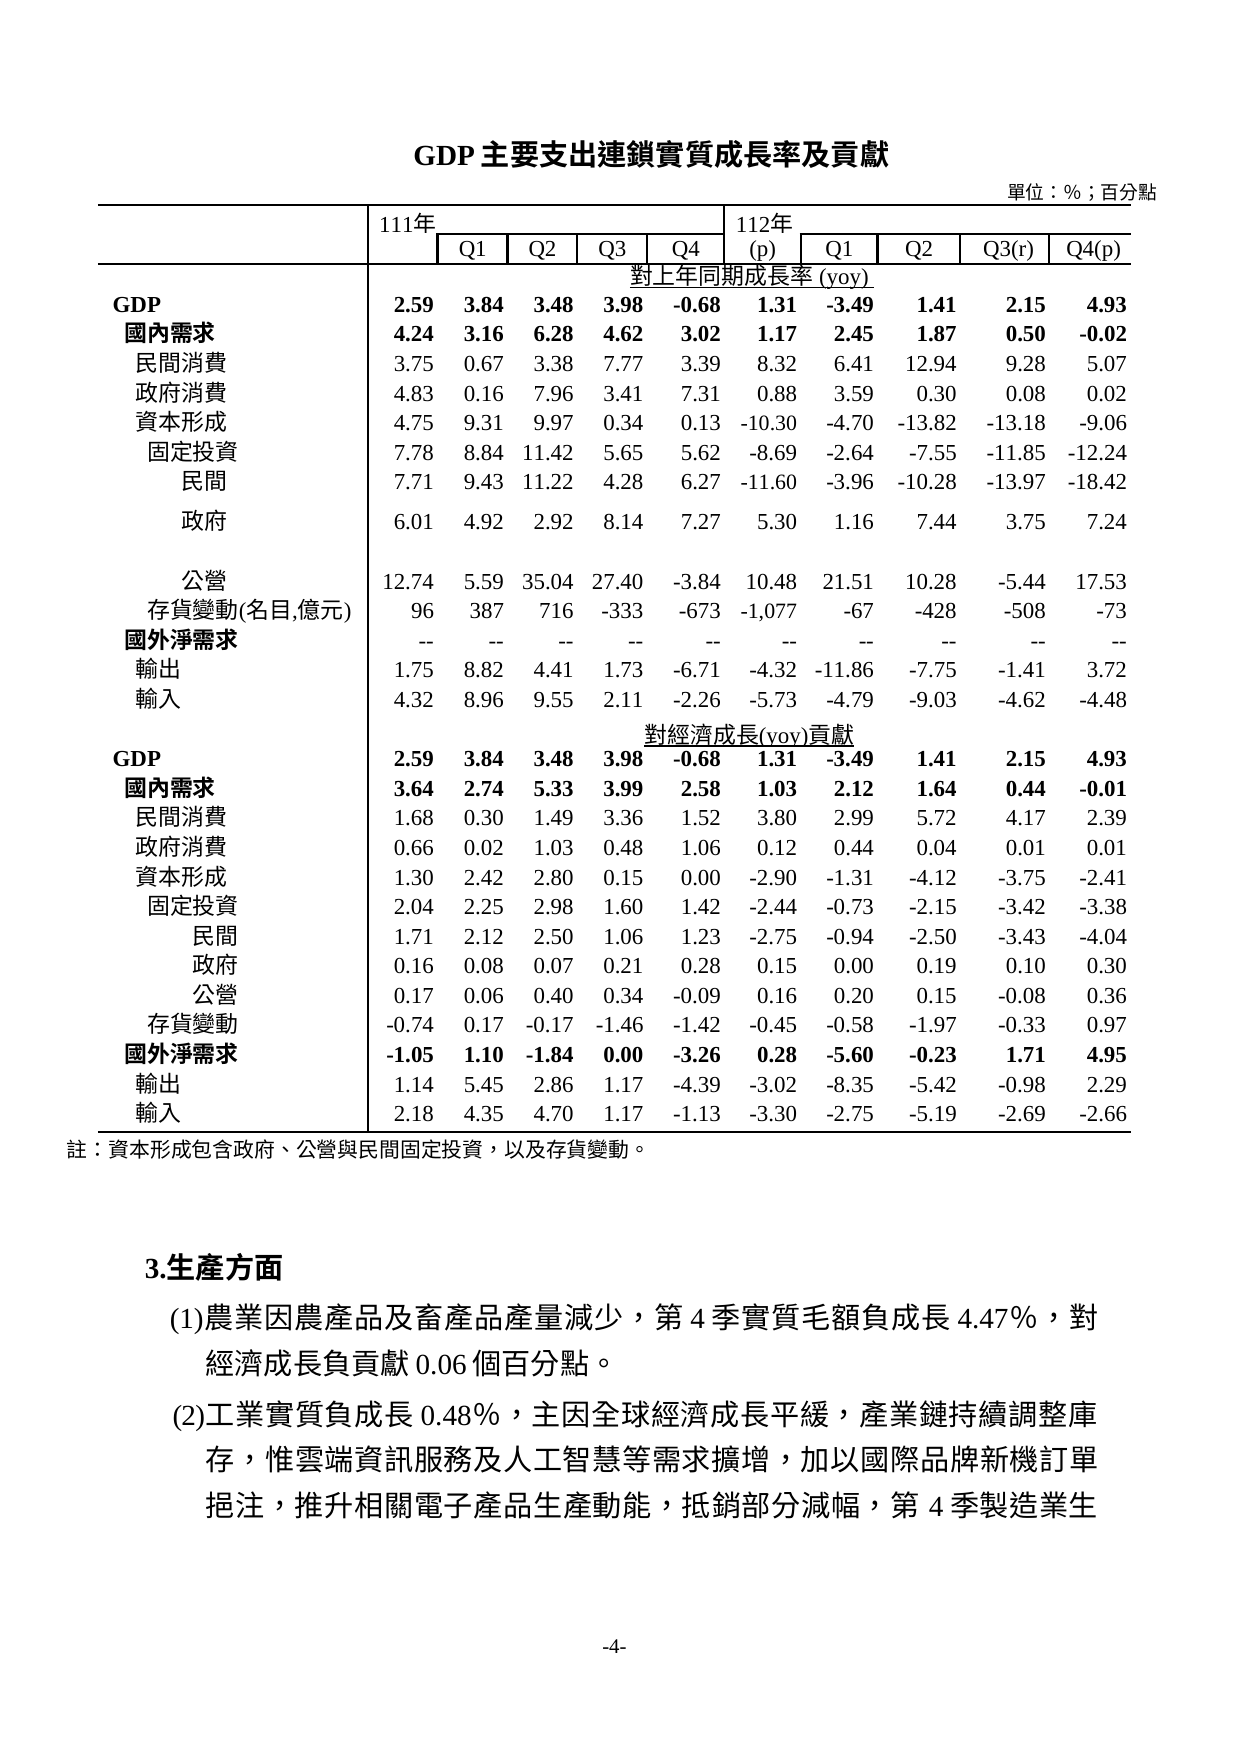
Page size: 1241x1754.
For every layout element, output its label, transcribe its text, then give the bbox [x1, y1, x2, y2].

table_cell 5.72 [878, 806, 960, 835]
table_cell 1.41 [878, 747, 960, 776]
table_cell 0.44 [960, 776, 1049, 806]
table_cell 4.17 [960, 806, 1049, 835]
table_cell Q1 [802, 235, 876, 263]
table_cell -0.09 [647, 983, 724, 1013]
table_cell -0.01 [1049, 776, 1131, 806]
table_cell 0.28 [647, 954, 724, 983]
table_cell -8.69 [724, 440, 801, 470]
table_cell 1.23 [647, 924, 724, 954]
table_cell 1.68 [369, 806, 437, 835]
table_cell 1.03 [508, 835, 577, 865]
table_cell 國內需求 [98, 776, 367, 806]
table_cell 7.71 [369, 470, 437, 499]
table_cell 0.50 [960, 322, 1049, 351]
table_cell -- [878, 628, 960, 658]
table_cell 0.16 [724, 983, 801, 1013]
table_cell -10.28 [878, 470, 960, 499]
table_cell 1.73 [577, 658, 647, 687]
table_cell -1.46 [577, 1013, 647, 1042]
table_cell 0.00 [801, 954, 877, 983]
table_cell 0.36 [1049, 983, 1131, 1013]
table_cell 4.35 [438, 1102, 507, 1131]
table_cell 12.74 [369, 569, 437, 599]
table_cell 對經濟成長(yoy)貢獻 [369, 717, 1131, 747]
table_cell 3.36 [577, 806, 647, 835]
table_cell -0.33 [960, 1013, 1049, 1042]
table_cell 0.06 [438, 983, 507, 1013]
table_cell 0.17 [438, 1013, 507, 1042]
table_cell -3.84 [647, 569, 724, 599]
table_cell -4.79 [801, 688, 877, 717]
table_cell 2.50 [508, 924, 577, 954]
table_cell 資本形成 [98, 865, 367, 894]
table_cell -1.31 [801, 865, 877, 894]
table_cell 7.31 [647, 381, 724, 411]
table_cell 17.53 [1049, 569, 1131, 599]
table_cell 1.17 [577, 1072, 647, 1102]
table_cell 0.44 [801, 835, 877, 865]
table_cell 0.67 [438, 351, 507, 381]
table_cell 1.14 [369, 1072, 437, 1102]
table_cell 3.02 [647, 322, 724, 351]
table_cell [98, 233, 367, 263]
table_cell 4.28 [577, 470, 647, 499]
table_cell -508 [960, 599, 1049, 628]
table_cell 1.64 [878, 776, 960, 806]
table_cell -3.49 [801, 747, 877, 776]
table_cell 0.15 [577, 865, 647, 894]
table_header [966, 206, 1131, 233]
table_cell 2.80 [508, 865, 577, 894]
table_cell -2.15 [878, 895, 960, 924]
table_cell 2.74 [438, 776, 507, 806]
table_cell -3.75 [960, 865, 1049, 894]
table_cell 8.32 [724, 351, 801, 381]
table_cell 政府 [98, 954, 367, 983]
table_cell 12.94 [878, 351, 960, 381]
table_cell 27.40 [577, 569, 647, 599]
table_cell -5.42 [878, 1072, 960, 1102]
table_cell 10.48 [724, 569, 801, 599]
table_cell -11.85 [960, 440, 1049, 470]
table_cell -- [438, 628, 507, 658]
table_cell 5.33 [508, 776, 577, 806]
table_cell 3.59 [801, 381, 877, 411]
table_cell -5.60 [801, 1043, 877, 1072]
table_cell -3.43 [960, 924, 1049, 954]
table_cell 0.30 [878, 381, 960, 411]
table_cell 0.01 [1049, 835, 1131, 865]
table_cell 0.08 [960, 381, 1049, 411]
table_cell -1,077 [724, 599, 801, 628]
table_cell 2.39 [1049, 806, 1131, 835]
table_cell -3.96 [801, 470, 877, 499]
table_cell 國外淨需求 [98, 628, 367, 658]
table_cell -11.60 [724, 470, 801, 499]
table_cell Q1 [439, 235, 506, 263]
table_cell 6.27 [647, 470, 724, 499]
table_cell 3.48 [508, 292, 577, 322]
table_cell 0.66 [369, 835, 437, 865]
table_cell -5.44 [960, 569, 1049, 599]
table_cell 國外淨需求 [98, 1043, 367, 1072]
table_cell 0.21 [577, 954, 647, 983]
table_cell 1.87 [878, 322, 960, 351]
table_cell -2.26 [647, 688, 724, 717]
table_cell 0.08 [438, 954, 507, 983]
table_cell 1.17 [724, 322, 801, 351]
table_cell -1.84 [508, 1043, 577, 1072]
table_cell 民間 [98, 924, 367, 954]
table_cell 2.58 [647, 776, 724, 806]
table_cell 1.41 [878, 292, 960, 322]
table_cell -0.02 [1049, 322, 1131, 351]
table_cell -5.19 [878, 1102, 960, 1131]
table_cell 輸入 [98, 688, 367, 717]
table_cell 2.12 [438, 924, 507, 954]
table_cell 5.65 [577, 440, 647, 470]
table_cell -428 [878, 599, 960, 628]
table_cell 1.03 [724, 776, 801, 806]
table_cell 0.48 [577, 835, 647, 865]
table_cell 0.15 [878, 983, 960, 1013]
table_cell 2.15 [960, 747, 1049, 776]
table_header 112年 [725, 206, 866, 233]
table_cell 4.75 [369, 411, 437, 440]
table_cell -4.39 [647, 1072, 724, 1102]
table_cell 1.10 [438, 1043, 507, 1072]
table_cell 公營 [98, 983, 367, 1013]
table_cell -0.58 [801, 1013, 877, 1042]
table_header [98, 206, 367, 233]
table_cell 7.24 [1049, 499, 1131, 569]
table_cell 4.92 [438, 499, 507, 569]
table_cell 3.48 [508, 747, 577, 776]
table_cell -- [801, 628, 877, 658]
table_cell 存貨變動(名目,億元) [98, 599, 367, 628]
table_cell -2.44 [724, 895, 801, 924]
table_cell -13.18 [960, 411, 1049, 440]
table_cell -0.94 [801, 924, 877, 954]
table_cell -2.75 [724, 924, 801, 954]
table_cell -4.32 [724, 658, 801, 687]
table_cell 政府 [98, 499, 367, 569]
table_cell 8.96 [438, 688, 507, 717]
table_cell 5.30 [724, 499, 801, 569]
table_cell 4.62 [577, 322, 647, 351]
table_cell 0.88 [724, 381, 801, 411]
table_cell 民間消費 [98, 806, 367, 835]
table_cell 輸入 [98, 1102, 367, 1131]
table_cell 2.29 [1049, 1072, 1131, 1102]
table_cell 0.30 [1049, 954, 1131, 983]
table_cell (p) [725, 233, 800, 263]
text GDP主要支出連鎖實質成長率及貢獻 [203, 130, 1098, 175]
table_cell -5.73 [724, 688, 801, 717]
table_cell -2.69 [960, 1102, 1049, 1131]
text (1)農業因農產品及畜產品產量減少，第4季實質毛額負成長4.47％，對經濟成長負貢獻0.06個百分點。 [169, 1292, 1098, 1383]
table_cell -2.75 [801, 1102, 877, 1131]
table_cell 0.04 [878, 835, 960, 865]
table_cell -4.70 [801, 411, 877, 440]
table_header [667, 206, 723, 233]
table_cell 0.30 [438, 806, 507, 835]
table_cell 35.04 [508, 569, 577, 599]
table_cell -4.04 [1049, 924, 1131, 954]
table_cell -18.42 [1049, 470, 1131, 499]
table_cell -2.90 [724, 865, 801, 894]
table_cell 2.18 [369, 1102, 437, 1131]
table_cell -4.62 [960, 688, 1049, 717]
table_cell 0.16 [438, 381, 507, 411]
table_cell [369, 233, 436, 263]
table_cell 2.25 [438, 895, 507, 924]
table_cell 3.72 [1049, 658, 1131, 687]
table_cell 7.27 [647, 499, 724, 569]
table_cell 2.15 [960, 292, 1049, 322]
table_cell 0.12 [724, 835, 801, 865]
table_cell 0.34 [577, 983, 647, 1013]
table_cell -3.42 [960, 895, 1049, 924]
table_cell 5.07 [1049, 351, 1131, 381]
table_cell 政府消費 [98, 381, 367, 411]
table_cell 0.15 [724, 954, 801, 983]
table_cell 0.13 [647, 411, 724, 440]
table_cell 2.92 [508, 499, 577, 569]
text 註：資本形成包含政府、公營與民間固定投資，以及存貨變動。 [56, 1133, 1098, 1163]
table_cell Q4 [648, 235, 723, 263]
table_cell -2.66 [1049, 1102, 1131, 1131]
table_cell -0.73 [801, 895, 877, 924]
table_cell -2.64 [801, 440, 877, 470]
table_cell 5.45 [438, 1072, 507, 1102]
table_cell -1.13 [647, 1102, 724, 1131]
table_cell 0.40 [508, 983, 577, 1013]
table_cell 7.96 [508, 381, 577, 411]
table_cell 輸出 [98, 1072, 367, 1102]
table_cell 96 [369, 599, 437, 628]
table_header [866, 206, 966, 233]
table_cell 3.38 [508, 351, 577, 381]
table_cell 0.07 [508, 954, 577, 983]
table_cell 民間 [98, 470, 367, 499]
table_cell 5.59 [438, 569, 507, 599]
table_cell 2.42 [438, 865, 507, 894]
table_cell 對上年同期成長率 (yoy) [369, 265, 1131, 292]
table_cell 1.17 [577, 1102, 647, 1131]
table_cell 4.83 [369, 381, 437, 411]
table_cell -0.68 [647, 747, 724, 776]
table_cell 1.75 [369, 658, 437, 687]
table_cell -0.74 [369, 1013, 437, 1042]
table_cell -4.48 [1049, 688, 1131, 717]
table_cell 1.71 [369, 924, 437, 954]
table_cell 2.99 [801, 806, 877, 835]
text 單位：％；百分點 [249, 185, 1157, 203]
table_cell 1.31 [724, 747, 801, 776]
table_cell 7.77 [577, 351, 647, 381]
table_cell 0.28 [724, 1043, 801, 1072]
table_cell 1.16 [801, 499, 877, 569]
table_cell 固定投資 [98, 895, 367, 924]
table_cell -- [960, 628, 1049, 658]
table_header [468, 206, 567, 233]
table_cell -- [508, 628, 577, 658]
table_cell -3.38 [1049, 895, 1131, 924]
table_cell 2.59 [369, 747, 437, 776]
table_cell 4.32 [369, 688, 437, 717]
table_cell 1.06 [577, 924, 647, 954]
table_cell 3.99 [577, 776, 647, 806]
table_cell 7.44 [878, 499, 960, 569]
table_cell 1.31 [724, 292, 801, 322]
table_cell 11.42 [508, 440, 577, 470]
table_cell Q3 [578, 235, 646, 263]
table_cell -10.30 [724, 411, 801, 440]
table_cell -9.06 [1049, 411, 1131, 440]
table_cell 3.84 [438, 747, 507, 776]
table_cell -0.68 [647, 292, 724, 322]
table_cell 2.11 [577, 688, 647, 717]
table_cell 21.51 [801, 569, 877, 599]
table_cell 3.80 [724, 806, 801, 835]
text (2)工業實質負成長0.48％，主因全球經濟成長平緩，產業鏈持續調整庫存，惟雲端資訊服務及人工智慧等需求擴增，加以國際品牌新機訂單挹注，推升相關電子產品生產動能，抵銷部分減幅，第4季製造業生 [172, 1388, 1098, 1526]
table_cell Q4(p) [1050, 235, 1131, 263]
table_cell -3.30 [724, 1102, 801, 1131]
table_cell -- [1049, 628, 1131, 658]
table_cell 0.20 [801, 983, 877, 1013]
table_cell 716 [508, 599, 577, 628]
table_cell 0.01 [960, 835, 1049, 865]
table_cell -13.82 [878, 411, 960, 440]
table_cell 7.78 [369, 440, 437, 470]
table_cell 0.17 [369, 983, 437, 1013]
table_cell 公營 [98, 569, 367, 599]
table_cell -67 [801, 599, 877, 628]
table_cell 2.98 [508, 895, 577, 924]
table_cell 4.41 [508, 658, 577, 687]
table_cell -2.50 [878, 924, 960, 954]
table_cell -- [369, 628, 437, 658]
table_cell 3.16 [438, 322, 507, 351]
table_cell 0.34 [577, 411, 647, 440]
table_cell 資本形成 [98, 411, 367, 440]
table_cell 6.41 [801, 351, 877, 381]
table_cell 8.84 [438, 440, 507, 470]
table_cell 民間消費 [98, 351, 367, 381]
table_cell 387 [438, 599, 507, 628]
table_cell 1.42 [647, 895, 724, 924]
table_cell 3.41 [577, 381, 647, 411]
table_cell 0.02 [1049, 381, 1131, 411]
table_cell -3.26 [647, 1043, 724, 1072]
table_cell 1.06 [647, 835, 724, 865]
table_cell -3.49 [801, 292, 877, 322]
table_cell 1.30 [369, 865, 437, 894]
table_cell 輸出 [98, 658, 367, 687]
table_cell -2.41 [1049, 865, 1131, 894]
table_cell -1.41 [960, 658, 1049, 687]
table_cell -0.17 [508, 1013, 577, 1042]
table_cell 3.98 [577, 292, 647, 322]
table_cell -4.12 [878, 865, 960, 894]
table_cell -7.55 [878, 440, 960, 470]
table_cell 3.98 [577, 747, 647, 776]
table_cell 0.02 [438, 835, 507, 865]
table_cell 1.71 [960, 1043, 1049, 1072]
table_cell -1.97 [878, 1013, 960, 1042]
table_cell 8.82 [438, 658, 507, 687]
table_cell 2.04 [369, 895, 437, 924]
table_cell 0.00 [647, 865, 724, 894]
table_cell 存貨變動 [98, 1013, 367, 1042]
table_cell 1.60 [577, 895, 647, 924]
table_cell Q2 [509, 235, 576, 263]
table_cell 0.16 [369, 954, 437, 983]
table_cell Q3(r) [961, 235, 1048, 263]
table_cell -13.97 [960, 470, 1049, 499]
table_cell -0.45 [724, 1013, 801, 1042]
table_cell -0.23 [878, 1043, 960, 1072]
table_cell 0.00 [577, 1043, 647, 1072]
table_cell 9.31 [438, 411, 507, 440]
table_cell [98, 265, 367, 292]
table_cell -7.75 [878, 658, 960, 687]
table_cell 0.97 [1049, 1013, 1131, 1042]
table_cell 0.10 [960, 954, 1049, 983]
table_cell 5.62 [647, 440, 724, 470]
table_cell 9.55 [508, 688, 577, 717]
table_cell -673 [647, 599, 724, 628]
table_cell -3.02 [724, 1072, 801, 1102]
table_cell 6.28 [508, 322, 577, 351]
table_cell 4.93 [1049, 747, 1131, 776]
table_cell 2.86 [508, 1072, 577, 1102]
table_cell 2.45 [801, 322, 877, 351]
table_cell 3.75 [369, 351, 437, 381]
table_cell 9.43 [438, 470, 507, 499]
table_cell 政府消費 [98, 835, 367, 865]
table_cell 4.70 [508, 1102, 577, 1131]
table_cell -- [577, 628, 647, 658]
table_cell -8.35 [801, 1072, 877, 1102]
table_cell GDP [98, 747, 367, 776]
table_cell -1.05 [369, 1043, 437, 1072]
table_cell -- [724, 628, 801, 658]
table_cell 1.52 [647, 806, 724, 835]
table_cell -9.03 [878, 688, 960, 717]
table_cell Q2 [879, 235, 959, 263]
text 3.生產方面 [130, 1244, 1098, 1287]
table_cell 9.97 [508, 411, 577, 440]
table_header 111年 [369, 206, 467, 233]
table_cell 0.19 [878, 954, 960, 983]
table_cell 9.28 [960, 351, 1049, 381]
table_cell 6.01 [369, 499, 437, 569]
table_cell 4.95 [1049, 1043, 1131, 1072]
table_cell -0.98 [960, 1072, 1049, 1102]
table_cell 10.28 [878, 569, 960, 599]
table_cell -1.42 [647, 1013, 724, 1042]
table_header [567, 206, 667, 233]
table_cell -11.86 [801, 658, 877, 687]
table_cell 3.39 [647, 351, 724, 381]
table_cell 4.93 [1049, 292, 1131, 322]
table_cell 4.24 [369, 322, 437, 351]
table_cell 8.14 [577, 499, 647, 569]
table_cell 1.49 [508, 806, 577, 835]
table_cell 3.64 [369, 776, 437, 806]
table_cell 3.84 [438, 292, 507, 322]
table_cell GDP [98, 292, 367, 322]
table_cell 3.75 [960, 499, 1049, 569]
table_cell -0.08 [960, 983, 1049, 1013]
table_cell -- [647, 628, 724, 658]
table_cell 國內需求 [98, 322, 367, 351]
table_cell 固定投資 [98, 440, 367, 470]
table_cell -12.24 [1049, 440, 1131, 470]
table_cell 2.59 [369, 292, 437, 322]
table_cell -6.71 [647, 658, 724, 687]
table_cell 11.22 [508, 470, 577, 499]
table_cell [98, 717, 367, 747]
table_cell -333 [577, 599, 647, 628]
table_cell 2.12 [801, 776, 877, 806]
table_cell -73 [1049, 599, 1131, 628]
